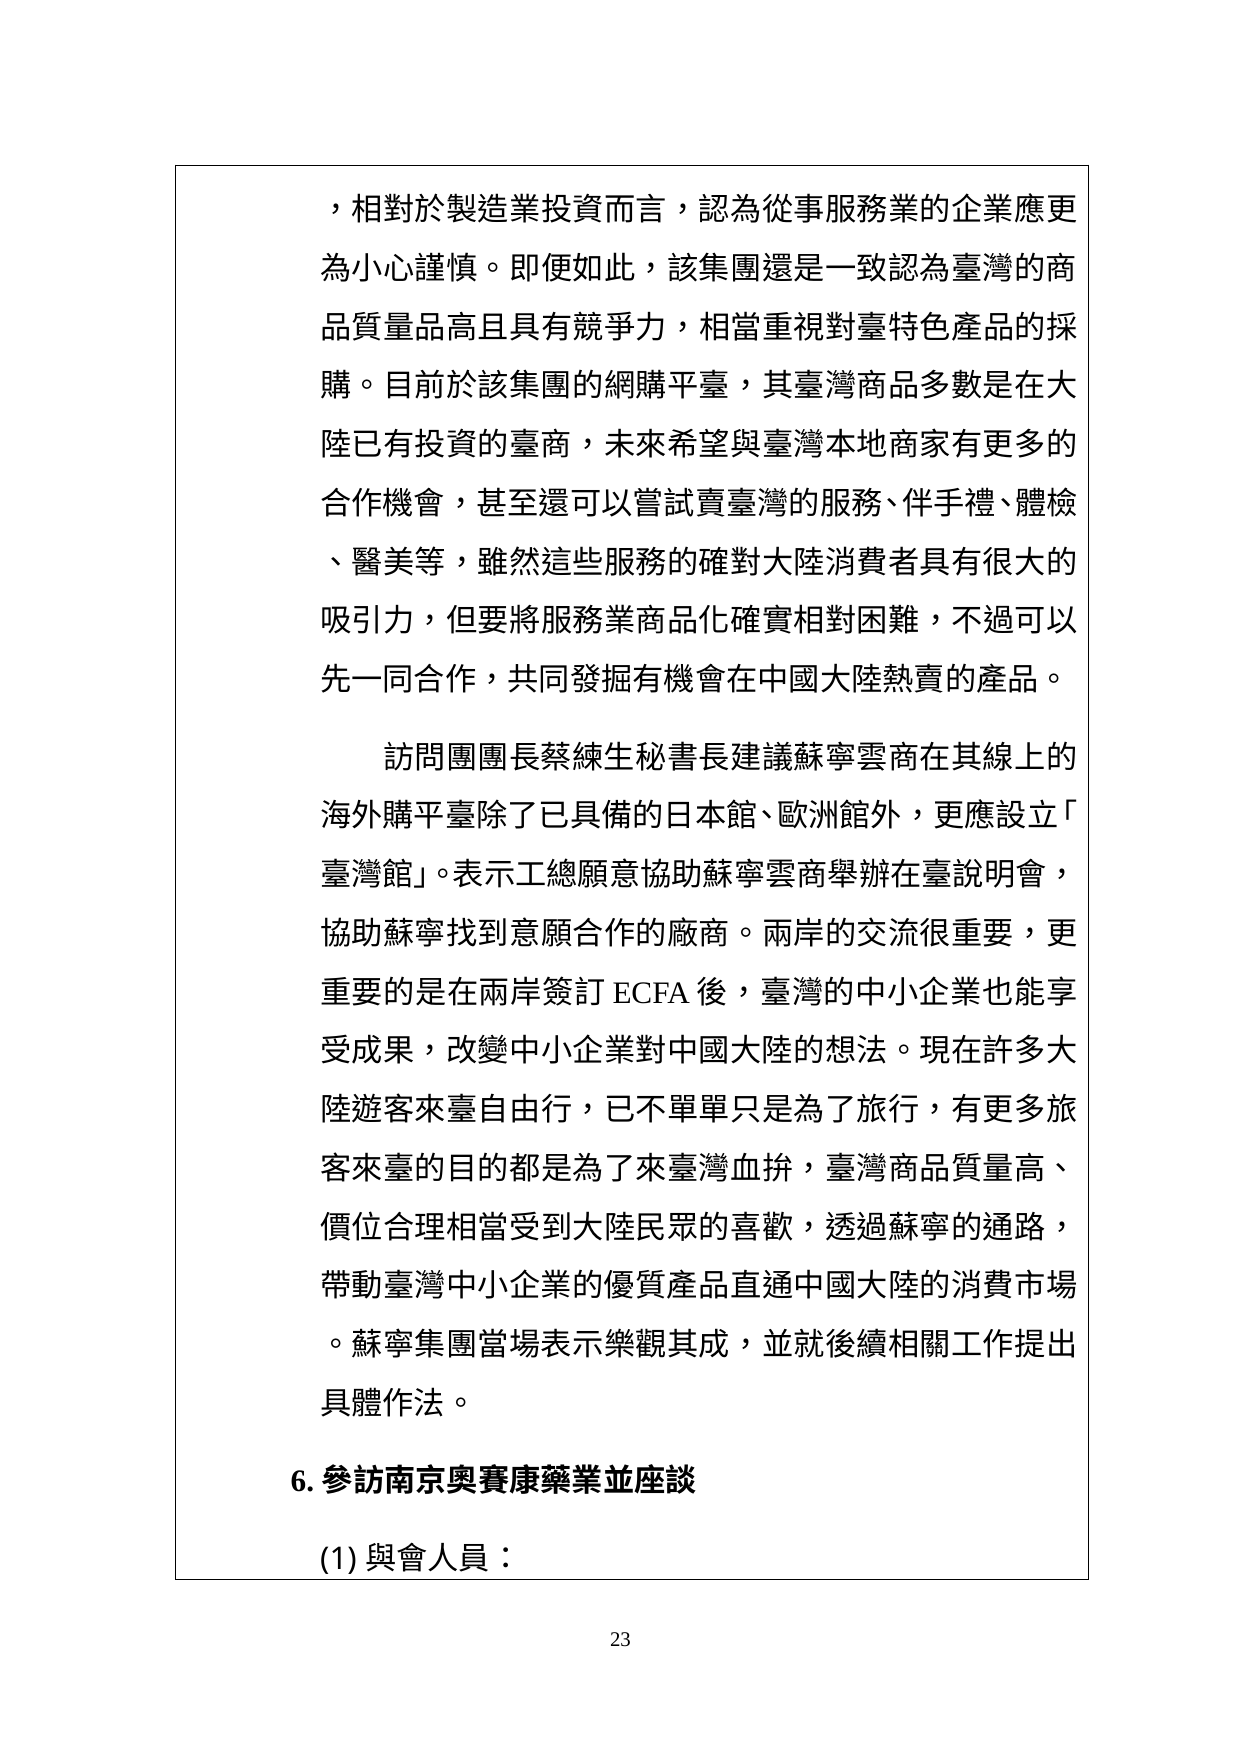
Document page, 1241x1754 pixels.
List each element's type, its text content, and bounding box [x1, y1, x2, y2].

table_cell 交流活動基本資料 活動名稱：「兩岸投資交流訪問團」 活動日期：104年10月12日至17日 主辦單位：中華民國全國工業總會 接待單位： 湖南省：湖南省政府、湖南省工商業聯合會（以下簡稱湖南省工商聯）、步步高集團、九龍集團等。 江蘇省：江蘇省政府、南京市政府、蘇寧控股集團、華潤集團、南京奧賽康藥業等。 報告撰寫人服務單位：經濟部投資審議委員會 活動（會議）重點 活動性質 104年度經濟部「促進陸商來臺投資專案計畫」，鎖定對臺灣有益於兩岸產業供應鏈合作、開拓兩岸或全球市場之陸資企業者，籌組機動招商團赴中國大陸進行招商工作，並邀請國內官員、學者專家、產業界代表或業者、專業代理人（律師及會計師）及相關單位與當地的商會及陸企舉行交流座談，交換具體意見，增進陸商對臺了解並強化投資意願。（本團行程表、團員名單如附件1、2）。本次投資訪問團為提高本次招商團的效益，考量江蘇省為20家「優先引進之重點陸企」占比最多的省市，並配合「第十一屆湘臺經貿交流合作會」於10月13日（二）舉辦，整體將以江蘇為主，湖南為輔的形式安排。本團先赴湖南參與該論壇，並與「優先引進之重點陸企」中湖南的兩家企業─湖南九龍集團、步步高集團對接，再赴江蘇與當地「優先引進之重點陸企」對接。 活動內容 我方團員名單： 工業總會秘書長蔡練生等4位；經濟部投資審議委員會組長楊淑玲、經濟部生技醫藥產業發展推動小組組長胡慶龍、東亮冷凍有限公司總經理曾俊棋、臺北金融大樓股份有限公司大樓租賃部經理林哲雄、資誠聯合會計師事務所會計師何淑敏、理律法律事務所律師詹致瑋、勤業眾信聯合會計師事務所協理李靜秀，共計11人。 陸方主要代表如下： 中央官方單位：國臺辦副主任龔清概。 湖南官方單位： 湖南省政府：省常委黃蘭香。 湖南省經濟和信息化委員會：主任謝超英、中小企業服務指導處處長夏俊輝、副處長周平、處級幹部謝湘江、中小企業服務中心副主任鄭明。 湖南省臺灣事務辦公室：副主任傅雷、經濟處處長陳軍。 湖南民間單位： 湖南省工商聯：主任湯新華、秘書長漆平波、連絡處處長許量、青年企業家商會副會長李雅璇。 湖南金榮企業(集團)有限公司：總裁李文金、經理羅娟。 步步高業連鎖股份有限公司：總裁陳志強。 湖南九龍經貿集團有限公司：總裁彭青松、貿易事業部總經理姚民、戰略發展部部長吳躍文。 湖南麓谷置業有限公司：董事長楊波。 中部生物谷科技有限公司：副總裁張玉琴。 湖南天康科技有限公司：董事長高澤斌。 雅寧醫療器械有限公司：董事長涂先明。 湖南九華生物科技有限公司：董事長王裕翔 長沙維寧醫療器械有限公司：總經理彭以剛。 湖南湘恆律師事務所：主任鄭宇敦。 江蘇官方單位： 江蘇省政府：臺辦經濟處處長楊劍、副處長李曉志、主任科員劉希佳。 南京市政府：臺辦副主任季斌、經濟處主任科員張沖、主任科員薛荔。 南京市秦淮區政府：副區長裴清海、投資促進局局長吳杰、副局長雷明。 江蘇民間單位： 江蘇省工商業聯合會：聯絡處處長周強軍 蘇寧雲商集團股份有限公司：副總裁王哲、超市公司總經理馮駿、海外購事業部商品部總經理助理睦毅、海外購事業部商品部經理陳鵬、海外購事業部商品部招商經理王玉輝。 南京奧賽康藥業股份有限公司：副總經理兼江寧生產中心總經理蔡繼蘭、副總經理張建義、生產總監杭以榮、設備總監耿恆海。 華潤集團：蘇果超市有限公司副總經理湯健。 江蘇省供銷合作總社：副主任郭盛強。 鵬欣集團：南京水游城商業管理有限公司副總經理熊志偉、南京水游城假日酒店總經理黃岳 本次訪問團重要活動紀要如下： 「第十一屆湘臺經貿交流合作會」 與會人員： 10月13日上午09時00分訪問團團長蔡練生秘書長等9人參與「第十一屆湘臺經貿交流合作會」，並與國臺辦副主任龔清概、湖南省常委黃蘭香、電機電子工業同業公會莊順吉理事等人舉行交流座談。 會議紀要： 「第十一屆湘臺經貿交流合作會」 「第十一屆湘臺經貿交流合作會」於本月13-14日起在湖南邵陽舉行2天。本屆合作會主題聚焦在兩岸「互聯網＋」促進中小企業轉型發展，以及湖南省承接產業轉移等重要議題。兩岸產、官、學界人士約300名共同參會，匯集眾多臺灣知名企業包括統一集團、英業達、羅莎集團等。 透過湘臺會平臺，加強兩岸產業合作 臺資已是湖南境外引資的第二位，包括富士康、旺旺集團、聯華電子、九興控股、統一集團、頂新集團、臺達電子、國產實業等知名企業紛紛落戶湖南。隨著我政府於2009年6月底開放陸資來臺投資，兩岸展開雙向投資的新局，湘企也能可透過與臺灣企業的合作，逐步建立企業品牌形象、提升本身生產效率與產品附加價值，連結全球。透過湘臺會的合作平臺，雙方可就五方面加強合作，包括科技創新領域合作、推進製造產業的升級、拓展農業附加價值合作、深化現代服務業合作，逐步穩健落實雙邊產業合作的項目，共同促進雙邊的經貿關係。 加強湖南與臺灣中小企業交流合作框架協定 工業總會秘書長蔡練生表示，隨著大陸沿海地區人力、土地成本攀升，不少臺資企業逐漸轉移至大陸內陸地區發展，有的臺商選擇移至東南亞國家，有的則選擇大陸內陸地區，已有不少臺商從廣東沿海轉移至江西、湖南等地。像湖南有七千多萬人口和廣大腹地，對臺商而言，除了可以當成生產基地，也可以是發展的市場。 為加強兩邊經貿交流合作的深化，工業總會與湖南省經濟和信化委員會簽署「加強湖南與臺灣中小企業交流合作框架協定」，內容涵蓋建立資訊溝通機制、產業對接、企業服務等合作內容，透過雙邊的框架協定的簽訂，將為更多未來有意願赴臺投資的陸商提供更好的服務條件。 訪問團與湖南省經信委舉行交流座談 與會人員： 10月13日下午18時00分訪問團團長蔡練生秘書長等9人拜會湖南省經信委主任謝超英、中小企業處長夏俊輝、副處長周平、處級幹部謝湘江、中小企業服務中心副主任鄭明，以及湖南省臺辦副主任傅雷、經濟處處長陳軍等7人。 會議紀要： 訪問團團長蔡練生秘書長表示，湖南2015年上半年對外直接投資額達到9.76億美元，同比增長130.5%，湖南「走出去」的成果亮眼，但湖南在臺投資並不顯著，在臺投資多以設立辦事處為主。但湖南截至今年上半年，已累計批准臺資項目2348個，合同臺資額74.43億美元，實際到位臺資61.33億美元。對臺招商引資居境外引資第2位。 根據2015年上半年湖南所發佈的《湖南對接「一帶一路」戰略推動優勢企業「走出去」實施方案》，推薦臺灣能作為是湘企走出去的支點，來臺投資將能加快國際化步伐，承接臺灣優勢產業轉移。臺灣經驗確實可協助中國大陸產業進行轉型升級，兩岸產業優勢互補充滿機會，更有機會一同拓展國際經貿合作空間。 訪問團與湖南省工商聯合會舉行交流座談 與會人員： 10月14日上午09時30分訪問團團長蔡練生秘書長等9人拜會湖南省工商聯主任湯新華、秘書長漆平波、步步高業連鎖股份有限公司總裁陳志強、湖南九龍經貿集團有限公司總裁彭青松、湖南金榮企業（集團）有限公司總裁李文金、中部生物谷科技有限公司副總裁張玉琴、雅寧醫療器械有限公司董事長涂先明、湖南九華生物科技有限公司董事長王裕翔等17人。 會議紀要： 雙方共建交流平臺，深化產業合作機會 訪問團團長蔡練生秘書長肯定湖南工商聯在湖南當地輔導企業、推動市場開放，為湘企走向世界做出了積極的貢獻。湖南工商聯更是湖南歷史最悠久，至今已跨越60多年，會員數多達16萬家，本地首屈一指的工商團體。工業總會1948年於南京成立，目前已涵蓋臺灣159個產業公會，所屬會員廠商達10萬餘家，產值約占臺灣GDP將近3成，達新臺幣13.5兆元，也是臺灣最大、最具影響力的工商團體。透過工業總會和湖南工商聯共同搭起的平臺，協助兩邊的企業深化產業合作，共同激盪促進雙邊經貿發展的機會，讓雙邊的人民都能分享兩岸合作的紅利。 「十三五規劃」下，兩岸產業合作的重要性 在「十三五規劃」下的中國大陸經貿環境，較以往最大的不同在於，過去幾十年高速經濟發展的狀態在未來，將逐漸降速到成為經濟新常態7%的速度發展，並且要擺脫過去以出口為主，未來將以內需為主的市場結構。臺商過去兩頭在外，現在也需要面臨新的改變，開始需要了解以及融入大陸的市場。 中國大陸的服務業中短期將受惠於城鎮化的政策而有高速的成長，這也促使目前第二波臺商到大陸的投資將以服務業為最大宗。現行臺灣的金融業已陸續於中國大陸各地佈點，包括臺灣銀行、富邦銀行、土地銀行等臺灣大型金融機構，並促成許多兩岸指標型的合作案，諸如中國信託入股大陸中信銀行，國泰產險與阿里巴巴控股的螞蟻金服取得資本的合作等，象徵兩岸未來在服務業合作的趨勢將越來越顯著。 投資臺灣，兩岸攜手走向國際市場 近一兩年兩岸不約而同皆針對製造業的轉型提出相關的政策，以及提出實際方面的做法。中國大陸以「中國製造2025」為核心，首要為提高製造業創新能力、加快轉型升級，全面提高發展品質和核心競爭力。目標促使中國大陸由「製造大國」轉型成「製造強國」；臺灣則是提出生產力4.0，以智慧自動化做基礎，盼協助包括製造業、農業與服務業等各行各業，做到「虛（網路）實（生產線）整合」，加強運用智慧機器人、物聯網與大數據。 在兩岸分別提出製造業轉型的大戰略下，某些領域是相互重疊，包括利用互聯網+連結製造產業的智能化、雲端化、大數據化等，兩岸都具有相互合作的利基。臺灣由於在創新研發比較齊備，國際化程度高，陸企將能透過到臺灣投資實現走向世界的願景，再加上臺灣具有豐沛的研發能量以及平均素質高的人力資源，陸企亦能在臺灣建立創新研發中心，提升企業內部製程及研發的競爭力。最後臺灣的國際化程度高，也使得臺灣容易通過國際的認證，藉由投資臺灣，讓兩岸未來合作的空間無限寬廣。 訪問團副團長楊淑玲組長補充臺灣已於2009年6月正式開放陸資來臺，陸資可透過個人、公司或是經由第三地轉投資臺灣。在臺的投資模式可以是設立子公司、分工或是採合資的方式經營。目前對陸資的開放項目幅度，製造業的方面已達97%，另外，半數以上的服務業皆已對陸資開放。此外，臺灣在國際的評比上也屢獲不錯的佳績，2014年WEF全球競爭力臺灣排名全球第14位，美國「商業環境風險評估公司」（BERI）在今年8月所公布的《投資環境風險評估報告》，臺灣排名第4，僅次於新加坡、瑞士及德國。 臺灣國際化程度高、研發能量豐沛，對企業而言，投資臺灣具有相當大的吸引力，例如浙江愛麗芬公司來了臺灣後，借助臺灣的國際平臺，使得該企業的國際訂單多了兩成，悅達看中臺灣紡織業研發實力，投資臺灣南緯共同合作開發機能性布料，上海復星同樣也看好臺灣生醫技術和研發環境，投資臺灣漢霖從事生技醫療的研究。 訪問團團長蔡練生秘書長指出，工業總會為促進兩岸經貿發展、深化兩岸產業交流，以及搭建兩岸企業合作平臺，將會思考如何強化服務已在台灣投資的陸資企業，建構一個適合的平台，加強兩岸企業交流之平臺，並將擬請相關主管機關官員或學者專家說明臺灣產業及社會環境，以建構更友善的投資環境。未來湖南工商聯合會的會員團體瑞有意願來臺投資，工業總會及其平臺將能提供必要的協助以及排除來臺的投資障礙。最後，更希望藉此次的合作，能為雙邊共同促進兩岸經貿發展、深化兩岸產業交流邁向一大步。 訪問團與江蘇省政府舉行交流座談 與會人員： 10月14日下午18時30分訪問團團長蔡練生秘書長等9人拜會江蘇省臺辦經濟處處長楊劍、副處長李曉志、主任科員劉希佳等人。 會議紀要： 臺灣投資環境優勢與陸資來臺概況 訪問團團長蔡練生秘書長表示，臺灣於2009年6月底開放陸資來臺投資，兩岸展開雙向投資的新局。截至目前，臺灣累計開放408項業別項目，涵蓋製造業、服務業及公共工程，其中製造業開放幅度達97%，服務業及公共建設之開放幅度達51%。截至2015年8月底止，共有710件投資案，投資金額突破12.7億美元。就金額而言，投資業別集中在批發及零售、銀行業、港埠業，各占25.42%、15.76%、11.38%。 2010年臺灣營利事業所得稅稅率已調降至17%，加值型營業稅稅率5%，中國大陸則分別為所得稅稅率25%，加值型營業稅17%。在中國大陸經濟邁入新常態之際，成長動力將由製造業轉向服務業，臺灣具有國際競爭力的租稅環境，相當適合陸企來臺投資，臺灣經驗可協助中國大陸產業進行轉型升級，兩岸產業優勢互補充滿機會。 透過與臺灣合作，提高國際化程度 訪問團團長蔡練生秘書長表示「走出去」是中國大陸現在一個很重要的政策，過去工業總會接待很多大陸官員到臺灣，都是以「招商引資」為主，現在慢慢轉為要「如何臺灣合作」、「如何兩岸有序分工」，讓中國大陸的企業能夠藉著走出去，轉型升級，提升企業國際競爭力。 近年兩岸不約而同都面臨產業發展的阻礙，再加上大陸經濟成長不如預期，無疑更是雪上加霜。若在這個時機下，中國大陸企業透過與臺灣企業合作，發揮「1+1>2」的縱效，走向國際，而臺灣企業藉著與中國大陸企業的合作，打進中國大陸市場，帶動兩岸產業的合作，點燃成長的動能，這無異是兩岸企業合作的契機，也是推動陸企來臺投資的意義和價值。 兩岸恢復經貿交流發展迄今，取得良好的進展 兩岸持續深化經貿交流，將為兩岸關係和平發展創造更多的有利條件。自2008年5月展開制度化協商以來，兩岸兩會協商取得了豐碩成果。到目前為止，兩岸已共簽署21項協議，達成2項共識，開放陸資來臺、兩岸大三通、開放陸客來臺自由行等，互動關係有著長足進步，對兩岸關係和平發展新局面有著相當積極的貢獻。 參訪蘇寧控股集團並座談 與會人員： 10月15日上午09時30分訪問團團長蔡練生秘書長等11人拜會蘇寧集團股份有限公司副總裁王哲、總經理助理睦毅、海外購事業部商品部經理陳鵬、招商經理王玉輝等4人。 會議重點： 該集團向訪問團一行簡介公司現況及發展目標。1990年，蘇寧創立於南京，因位於江蘇路和寧海路之間，因而取名為「蘇寧」。經過20多年的高速發展，蘇寧已經成為中國大陸最大的商業零售企業，位列民營企業前三強。蘇寧1600多家連鎖店覆蓋中國大陸、香港、日本的700多個城市。 2013年蘇寧電器基於線上線下銷售渠道的改變，將公司名稱變更為「蘇寧雲商集團股份有限公司」，所謂雲商是指「店商+電商+零售服務商」相結合的新零售業模式，以更好的與企業經營範圍和商業模式相適應。目前旗下電子商務平臺蘇寧易購位居中國B2C行業前三名，經營品類涵蓋家電、3C、圖書、百貨、日用品、化妝品及母嬰等實體商品，以及內容產品、服務商品等，總數超過300萬。 2015 年 8 月 10 日與阿里巴巴達成戰略合作，阿里巴巴將以約 283 億人民幣投資蘇寧雲商，持有後者 19.99% 股份，成為後者的第二大股東，蘇寧以 140 億人民幣認購阿里巴巴新發行的股票，未來雙方將在電商、物流、售後服務、行銷、大數據、物聯網、金融支付等方面展開合作，發展融合網路商店與線下實體商店的整合行銷。2014年全年營收為人民幣1089億元，較去年同期增長3.45%；淨利潤為人民幣8.66億元，年增133.19%。員工人數達18萬人。 蘇寧雲商集團副總裁王哲表示，未來中國大陸的零售業將進入全新的局面，消費者可在線上實體店體驗，系統將能透過大數據的智能分析消費者可能感興趣的商品，下單後轉由線上平臺配送和支付，利用菜鳥網路的智慧化物流分析平臺和蘇寧的物流服務，商品最快在兩小時內就可送達。蘇寧也持續將大城市的據點升級為雲端體驗店，在二三級城市開放直營以及加盟，更好的融合傳統零售商和電子商務公司的優勢，為消費者提供更多元、更快速、體驗型的生活加值服務。此外，副總裁王哲也對訪問團說明目前大陸互聯網+零售業的發展得非常迅速，目前銷售線上與實體的比例約為3:7，過去曾對臺灣燦坤表達入股的意願，但現在中國大陸線上銷售成長幅度各方面都高於實體，預估未來線上的比重將占比越來越大。 該集團坦言，目前對於臺灣的政治氛圍及社會環境仍有所顧慮，擔心來臺灣投資被認為是來瓜分本地的市場，相對於製造業投資而言，認為從事服務業的企業應更為小心謹慎。即便如此，該集團還是一致認為臺灣的商品質量品高且具有競爭力，相當重視對臺特色產品的採購。目前於該集團的網購平臺，其臺灣商品多數是在大陸已有投資的臺商，未來希望與臺灣本地商家有更多的合作機會，甚至還可以嘗試賣臺灣的服務、伴手禮、體檢、醫美等，雖然這些服務的確對大陸消費者具有很大的吸引力，但要將服務業商品化確實相對困難，不過可以先一同合作，共同發掘有機會在中國大陸熱賣的產品。 訪問團團長蔡練生秘書長建議蘇寧雲商在其線上的海外購平臺除了已具備的日本館、歐洲館外，更應設立「臺灣館」。表示工總願意協助蘇寧雲商舉辦在臺說明會，協助蘇寧找到意願合作的廠商。兩岸的交流很重要，更重要的是在兩岸簽訂ECFA後，臺灣的中小企業也能享受成果，改變中小企業對中國大陸的想法。現在許多大陸遊客來臺自由行，已不單單只是為了旅行，有更多旅客來臺的目的都是為了來臺灣血拚，臺灣商品質量高、價位合理相當受到大陸民眾的喜歡，透過蘇寧的通路，帶動臺灣中小企業的優質產品直通中國大陸的消費市場。蘇寧集團當場表示樂觀其成，並就後續相關工作提出具體作法。 參訪南京奧賽康藥業並座談 與會人員： 10月15日下午15時00分訪問團團長蔡練生秘書長等11人拜會南京奧賽康藥業股份有限公司副總經理兼江寧生產中心總經理蔡繼蘭、副總經理張建義、生產總監杭以榮、設備總監耿恆海，以及江蘇省工商業聯合會聯絡處處長周強軍共5人。 會議重點： 該集團向訪問團一行簡介公司現況及發展目標。南京奧賽康醫藥集團，成立於2005年，位在南京江寧科學園，集醫藥、精細化工和保健品研發、生產、市場推廣和銷售為一體的現代高科技民營企業，擁有研發基地、生產基地、商業零售等三大服務基地。 南京奧賽康醫藥集團依靠科研力量研製、生產自己的特色產品----抗腫瘤藥、質子泵抑制劑，現擁有十多項具有自主智慧財產權的發明專利。其研發中心獲得南京市市級企業技術中心認定，子公司江蘇奧賽康藥業有限公司也被評為國家民營科技企業、江蘇省高新技術企業、南京市高新技術企業、江蘇省民營科技企業並獲得南京市優秀民營企業稱號。 我方團員胡慶龍組長回應，目前臺灣生技產業的產值占世界的0.5%，但臺灣在產學研官都有很多研發的能量，通過生技新藥產業發展條例，鼓勵生技新藥公司進行研究與發展、以及人才培訓，而營利事業投資生技新藥公司也有投資抵減的辦法，創造完善的生技產業投資及研發環境。 中國大陸在「十二五規劃」和「十三五規劃」皆將生技產業都列入重點發展產業項目，兩岸可就既有研究基礎的中草藥以及R&D有利基的產品，朝向以結合臺灣的研發實力和中國大陸的市場通路之模式進行合作，像是臺灣太景生醫與中國大陸浙江醫藥通過雙方的合作授權，相關新藥近期已通過CFDA程序，未來將藉由浙江醫藥的通路在大陸上市，成為第一在兩岸上市的臺灣創新專利新藥。同樣，上海復星集團看好臺灣優質的生技研發能力以及豐沛的人才資本，投資臺灣漢霖開展自有產品研發及技術授權，至一定的研發成果後再行至中國大陸從事臨床實驗及產品上市。 參訪蘇果超市有限公司並座談 與會人員： 10月16日上午09時30分訪問團團長蔡練生秘書長等11人拜會蘇果超市有限公司副總經理湯健、江蘇省供銷合作總社副主任郭盛強等人。 會議重點： 該公司向訪問團一行簡介公司現況及發展目標。蘇果超市有限公司成立於1996年7月18日，目前係華潤（集團）有限公司持股80%，江蘇省供銷合作總社持股20%，是江蘇最大的連鎖超市企業，在全中國大陸連鎖企業當中連續多年皆位列前十強，快速消費品零售企業前四強，實體網點覆蓋江蘇、安徽、山東、湖北、河北、河南、江西等地，總數超過2000多點。多年來，蘇果長期致力於農村市場開拓，60%的網點開設在縣及縣以下農村，50%的銷售來自農村市場，並建設了蘇果馬群物流配送中心，為華東最大的單體物流中心，該中心採取先進的物流技術，軟硬體環境在物流業當中居領先地位。 我方回應，蘇果超市若能與臺灣產業展開合作，透過來臺投資設立據點，不僅即時掌握臺灣品牌與消費市場最新發展趨勢；同時，也可方便採購臺灣的商品，實際體驗臺灣在地的消費文化及服務業的管理模式，更有助於改善企業內部的經營型態並提升服務品質。例如武漢中百集團股份有限公司已在設立據點，不僅有助於企業就近學習臺灣流通業的管理知能，更能方便採購臺灣的商品輸入中國大陸市場，提供店內顧客更多元的消費選擇，創造品牌價值以及市場差異性。 與南京市政府座談（含參訪南京水游城） 與會人員： 10月16日下午03時00分訪問團團長蔡練生秘書長等11人拜會南京市政府臺辦副主任季斌、南京市秦淮區政府副區長裴清海、投資處進局局長吳杰、副局長雷明、南京水游城商業管理有限公司副總經理熊志偉、南京水游城假日酒店總經理黃岳等8人。 會議重點： 工總為雙邊搭橋，歡迎蘇企來臺投資 訪問團團長蔡練生秘書長表示南京是工業總會成立之地，且長期以來，工總與南京也保持著密切聯繫，不僅推動了臺灣與南京的經濟交流與合作，也帶動了工總成員在南京的投資。雙邊友好的關係也吸引蘇企來臺投資，蘇企來臺投資的比重超過整體陸資來臺的十分一以上，像是當地知名企業江蘇悅達、保利協鑫皆已陸續赴臺投資。同時，臺灣更具有交通地理的條件優勢，相當適合蘇企投資臺灣做為是「走出去」布局全球的重要樞紐，可藉此和臺灣在電子商務、連鎖加盟、物流、食品加工等領域交流，提升企業的競爭實力。 「十三五規劃」與兩岸未來的合作趨勢 「十三五」規劃是習近平政府執政主導的第一個五年規劃，具有重要意義。「十三五」規劃有幾個特色，經濟發展由「高速成長」轉為「中高速成長」、產業結構由「以出口為主」轉為「以內需為主」、成長動力由「要素驅動」、「投資驅動」轉向「創新驅動」。 由此，兩岸經濟合作必須要探索新模式，推動兩岸經濟深度合作，不能停留在單純的招商引資上。臺灣在資訊技術、精密機械、生物醫藥、現代農業、綠能環保、現代服務業具有優勢。正因臺灣在許多戰略產業中有較先進核心技術、有人才，有R&D，為深化兩岸產業，大陸應多利用臺灣優勢。 參訪南京水游城 由該集團副總經理熊志偉向訪問團一行簡介公司現況及發展目標。南京水游城是一個大型綜合性商業專案，由上海鵬欣集團開發建設。其母集團上海鵬欣（集團）有限公司是一家集房地產開發、礦產實業、現代農業和股權投資等於一體的民營企業集團，目前已擁有全資、控股子公司幾十餘家，資產規模超百億元，員工逾4000人。 南京水遊城作為鵬欣集團為代表的城市綜合商城的打造和運營，以流動的水為主體，集購物、休閒、餐飲、娛樂、旅遊、文化等為一體的休閒購物主題公園。業態以時尚、新潮為主流，含括眾多國際品牌的主力店及次主力店、一流的院線影城、主題特色餐飲，咖啡座、麵包坊、茶餐廳、甜品屋地方以及風味小吃。在酒店部分與假日酒店（Holiday Inn）合作，由洲際酒店集團進行管理。目前該集團也積極發展雲端和實體消費的商業模式，引入阿里巴巴的雲端系統，借力大數據，根據消費者最近來店時間、平均消費金額、消費群體的組成及喜好、來店頻率，以協助商場及商家了解會員的動態，預判市場走向，實現精準營銷。滿足消費者對於多樣化的消費體驗的青睞和關注，為南京民眾帶來全新購物體驗和樂趣。 我方回應，近年南京發展迅速，許多業種都已陸續發展中，甚至都已和互聯網緊密結合，建議部分產業兩岸可採取策略聯盟的方式，互補雙方的優勢。臺灣在零售服務業能做到細緻而貼心，更能結合文創產業擴展更多的消費市場，滿足不同的消費個體，再加上擁有先天製造業的技術條件，屢能在市場上推出平價物美、又受到消費者喜愛的商品。 臺灣商品已擄獲眾多中國大陸消費者的信賴，許多大陸遊客來臺自由行，已不單單只是為了旅行，現在更多來臺的目的都是為了來臺灣血拚。過去幾年南京經常舉辦臺灣名品展，但活動僅維持三天就結束了，無法創造長期的品牌效應，建議南京市政府能多關照臺灣的中小企業，協助中小企業的優質產品進入中國大陸市場，大陸相關的通路商、商場、賣場等也能夠積極對臺採購或與臺灣品牌合作，強強聯手，共同促進兩岸的貿易投資。我方訪問團歡迎南京市的企業來臺進行投資考察，工總能協助接待事宜及安排後續相關的對接活動。 遭遇之問題：無。 我方因應方法及效果 陸方反映意見 陸商對臺灣政治環境有所疑慮：部份陸商擔心政治因素影響商業運作，而且中國大陸的市場還在發展中，認為大陸地區獲利的空間大於臺灣，相關結合互聯網+、運用大數據衍生的商業模式都有機會讓企業實現數十倍成長的願景。以蘇寧雲商集團來說，過去幾年一直在評估來台投資效益，但迄今覺得風險仍高，因此暫不考慮來臺灣投資。但肯定臺灣在製造技術及創新都具有投資的吸引力，整體產品的品質高於中國大陸，因此，一方面期望繼續保持和臺灣良好的互動關係，相互學習，當適當條件成熟後再來臺投資；另一方面，先以採購和貿易來熟悉臺灣產品。 陸商希望我方協助尋找合作夥伴：本次參訪多數陸企肯定臺灣的製造技術與產品質量，目前為數眾多所引進的臺灣產品多是臺商在大陸當地生產製造，期待可與我方當地業者合作，中國大陸消費者還是偏好原汁原味的Made in Taiwan，盼我方引薦合適的業者。 陸商對臺灣陸資政策仍不熟悉：由於中國大陸幅員廣大，且投資臺灣政策相對複雜，因此，陸企對於投資臺灣僅停留在概念層次，包括可以投資什麼項目？怎麼投資？可能的效益等等，都不甚瞭解。多數陸商對於兩岸合作偏向是在中國大陸採取合資或是入股、技術授權等方式，若非是本次投資交流訪問團的到訪，不會清楚知道臺灣各產業的開放程度、相關政策、投資型態為何，進而重新考慮赴臺投資為該企業帶來的機會及效益。對於有意與臺商合作的陸商，也希望臺灣方面提供相關資訊及聯絡窗口。 陸商希望我方和中國大陸能建立農產品便捷通關:本次參訪批發零售業者如蘇寧集團及蘇果超市均肯定臺灣農產品的精細化與優良品質，惟因「通關」、「檢疫」、「檢驗」程序耗時過長，而生鮮農產品不易保存，影響生鮮農產品上架的品質與價格。因此，希望雙方能建立一次過關領貨的綠色通道專案，確保其能夠快速、便捷通關。 我方因應方法及效果 加強和中國大陸企業交流：透過廣泛多層次的交流，讓大陸政府、企業更深刻的體認，臺灣是民主社會，相關政策的公布及執行都有其嚴謹的程序，並具有延續性。目前政府開放陸資依據「先緊後鬆」、「循序漸進」、「有成果再擴大」的原則辦理，相關單位已有完整的規範及配套措施。針對有意願來臺投資的陸商有專人諮詢，可為陸商提供投資客製化的服務。同時臺灣也有許多產業公會可扮演兩岸產業之間對接及媒合的橋樑，陸商可與我產業公會對接，保持聯繫，有助於往後赴臺投資標的的找尋。 強化邀請陸商來台參訪：中國大陸自2000年後，從中央到地方皆大力鼓勵企業「走出去」，進行全球布局。臺灣位在亞太的中心具有地理區位優勢，相對於中國大陸，台灣的國際化程度高，產業發展成熟，再加上兩岸同屬中華文化，語言的使用以及生活方式皆相似於大陸，相當適合陸企來臺投資並藉由臺灣走向世界。 但是根據去年中國大陸對外投資的調查顯示，陸商來臺投資的比例僅約佔全球投資的0.3%。雖然，陸商普遍認為看好臺灣製造技術含量及優質服務管理，在策略布局上，同樣也認為通過臺灣將能使得企業更加國際化，但往往由於不瞭解臺灣的投資環境，加上無法找到合適之投資標的而作罷，更多的都是吸引臺商赴陸投資。建議我方應強化邀請陸商來台參訪，並鼓勵兩岸民間團體發展多層次的交流，從經貿逐漸擴大為社會、文化、教育等方面，呈現臺灣更多豐富的人文景觀及投資資源。藉此，讓陸商從來臺參訪的那一刻起，將更有意願留在臺灣作後續的投資以及深入臺灣在地發掘合作對象，也有助於促成兩岸從目前貿易以及投資相對失衡的關係，逐步進展為合作夥伴關係，讓中國大陸的資金能夠有序、合法地進入臺灣，同時也能增加對臺的採購，逐步建立良性、友好的經濟夥伴關係。尤其是針對中國大陸大型批發零售商，建議雙方合作仍以貿易為主，我方應積極尋求合作，利用其現有行銷管道，拓展臺灣商品的銷售市場。 五、心得及建議 以「如何促進兩岸產業合作」為思考促進陸資來台投資：現在臺灣要引進陸資，最核心的概念就是「要如何促成兩岸產業合作」，讓大陸企業更瞭解臺灣，並依此去深化兩岸產業合作。因為過去兩岸產業合作都是單向的，過去三十年來很多臺商在大陸投資，他們主要利用大陸有較低廉勞工、廣大的土地跟市場，換言之，臺商利用大陸當作一個製造基地。但是這幾年來大陸經濟發展非常快速，包括紅色供應鏈慢慢成形，所以兩岸過去的合作關係慢慢走向一個競合的關係，也產生了一些現象，包括過度的投資、產能過剩、重覆投資、資源浪費等等。所以，兩岸應該進入一個新的階段，就是怎麼樣從「產業合作」的角度，避免上述問題，並加強彼此的合作，包括共同的研發等等，讓兩岸真正能創造互利雙贏。 （二）應強化陸資政策的說明：大陸多數企業對赴臺投資相關規定普遍不了解，但是對於和臺灣企業合作具有高度興趣，由於陸資企業並不熟悉來臺投資的法令規定，多數只侷限在當地省分和臺商合作，未來我方可強化對陸資政策的說明，配合中國大陸民營企業「走出去」的政策，藉由在臺陸企的現身說法來提高陸企來臺投資誘因，以及透過專業代理人（律師及會計師）的諮詢以降低陸企初次投入臺灣市場的不確定性，發掘更多在臺投資潛在商機。最後，也能透過如工業總會等工商團體進一步整合政府及企業的資源，為陸企投資臺灣提供政府政策、產業合作、專業諮詢等多方位的協助。 （三）對於大陸大型批發零售業者，應側重貿易合作：本次參訪廠商蘇寧雲商其在大陸有1700家分店、蘇果超市有限公司是江蘇最大的連鎖超市企業，在全中國大陸超過2000多銷售點。倘能與其合作，當可為臺灣商品找到更大出海口。本次參訪即建議蘇寧雲商在其網購平臺設立臺灣館，迎合大陸消費者對於臺灣各種優秀商品日漸強烈的需求。對方也樂見其成這次的合作，積極聯繫工總希望促成與臺灣的品牌及商家合作的機會。透過蘇寧的通路，帶動臺灣中小企業的優質產品直通中國大陸的消費市場，真正能夠發揮「1+1>2」的綜效。 (訪問團活動照片詳見附件4) [176, 166, 1088, 1578]
